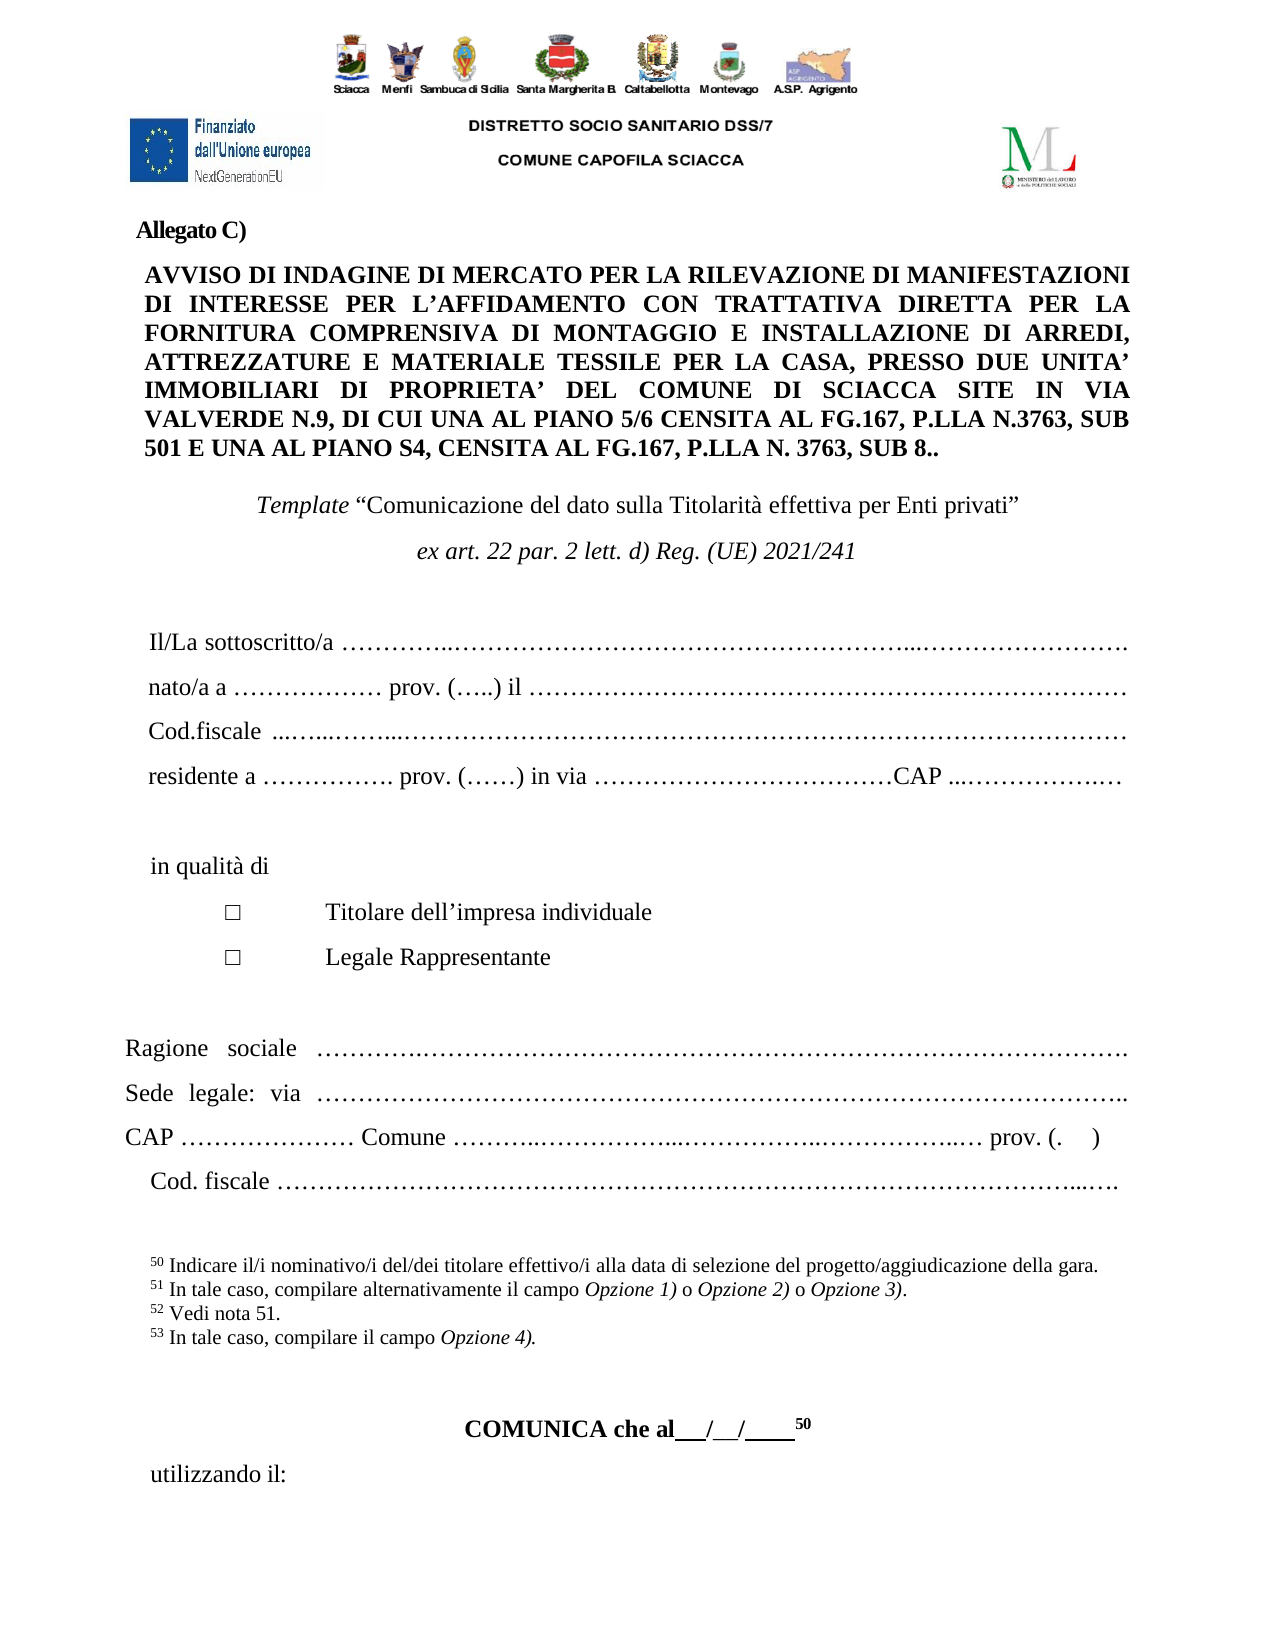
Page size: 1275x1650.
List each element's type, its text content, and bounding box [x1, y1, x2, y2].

text 51 In tale caso, compilare alternativamente il campo Opzione 1) o Opzione 2) o Opzione 3). [150, 1277, 1152, 1301]
subtitle COMUNICA che al / / 50 [125, 1414, 1151, 1443]
list Legale Rappresentante [225, 942, 1152, 971]
text Ragione sociale ………….…………………………………………………………………………. Sede legale: via …………………………………………………………………………………….. CAP ………………… Comune ………..……………...……………..……………..… prov. (. ) [125, 1033, 1128, 1151]
text ex art. 22 par. 2 lett. d) Reg. (UE) 2021/241 [125, 536, 1150, 565]
text Cod. fiscale ……………………………………………………………………………………...…. [150, 1167, 1152, 1196]
subtitle AVVISO DI INDAGINE DI MERCATO PER LA RILEVAZIONE DI MANIFESTAZIONI DI INTERESSE PER L’AFFIDAMENTO CON TRATTATIVA DIRETTA PER LA FORNITURA COMPRENSIVA DI MONTAGGIO E INSTALLAZIONE DI ARREDI, ATTREZZATURE E MATERIALE TESSILE PER LA CASA, PRESSO DUE UNITA’ IMMOBILIARI DI PROPRIETA’ DEL COMUNE DI SCIACCA SITE IN VIA VALVERDE N.9, DI CUI UNA AL PIANO 5/6 CENSITA AL FG.167, P.LLA N.3763, SUB 501 E UNA AL PIANO S4, CENSITA AL FG.167, P.LLA N. 3763, SUB 8.. [144, 260, 1131, 462]
text Template “Comunicazione del dato sulla Titolarità effettiva per Enti privati” [125, 490, 1150, 519]
text 53 In tale caso, compilare il campo Opzione 4). [150, 1325, 1152, 1349]
text 52 Vedi nota 51. [150, 1301, 1152, 1325]
text 50 Indicare il/i nominativo/i del/dei titolare effettivo/i alla data di selezione del progetto/aggiudicazione della gara. [150, 1253, 1152, 1277]
text utilizzando il: [150, 1459, 1152, 1488]
text Allegato C) [136, 215, 1152, 244]
text in qualità di [150, 851, 1152, 880]
text Il/La sottoscritto/a …………..………………………………………………...……………………. nato/a a ……………… prov. (…..) il ……………………………………………………………… Cod.fiscale ...…...……...…………………………………………………………………………… residente a ……………. prov. (……) in via ………………………………CAP ...…………….… [148, 627, 1128, 789]
list Titolare dell’impresa individuale [225, 897, 1152, 926]
